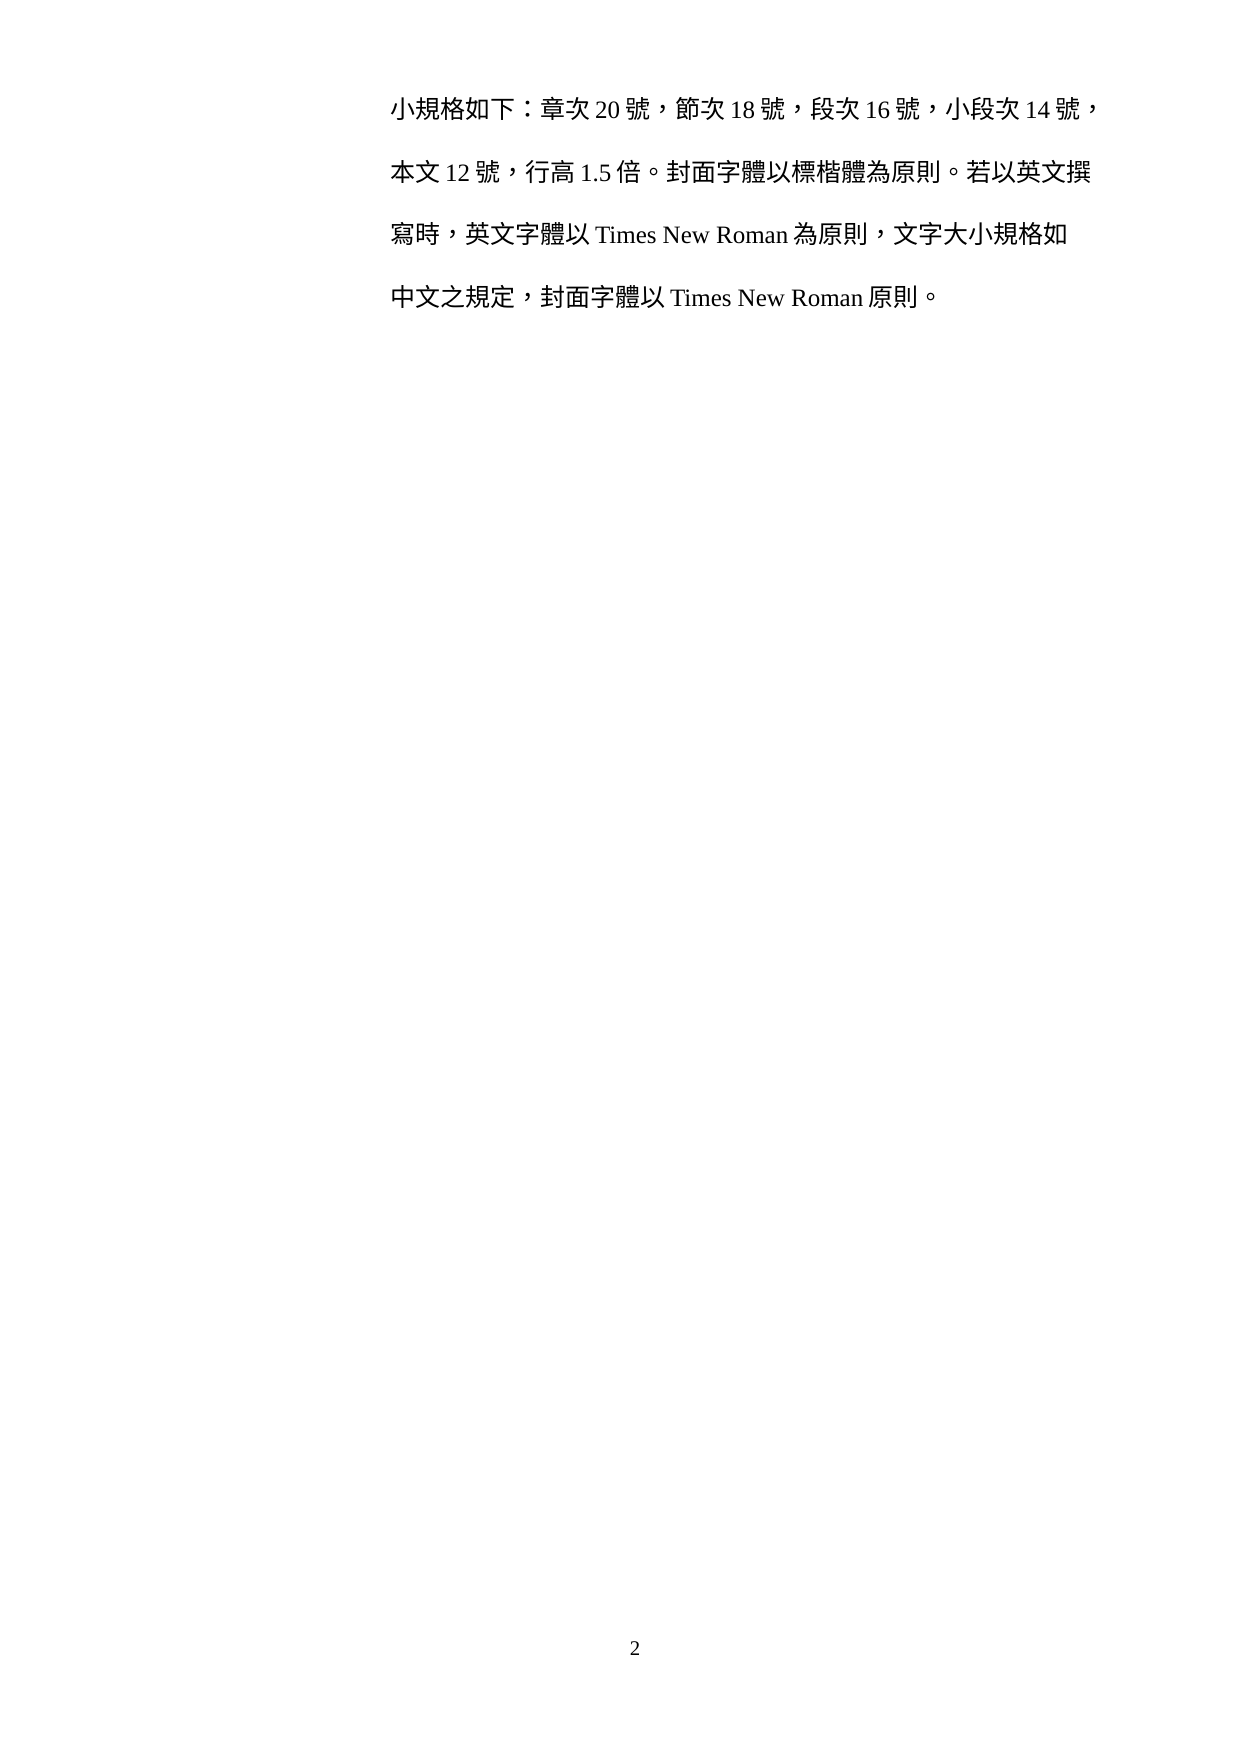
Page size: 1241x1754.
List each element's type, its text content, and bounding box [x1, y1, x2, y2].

list 文字規格：文章主體若以中文撰寫時，自左至右，橫式打字繕排，文句中引用之外語原文以（）號附註。中文字體以標楷體為原則，文字大小規格如下：章次20號，節次18號，段次16號，小段次14號，本文12號，行高1.5倍。封面字體以標楷體為原則。若以英文撰寫時，英文字體以Times New Roman為原則，文字大小規格如中文之規定，封面字體以Times New Roman原則。 [227, 66, 1092, 316]
